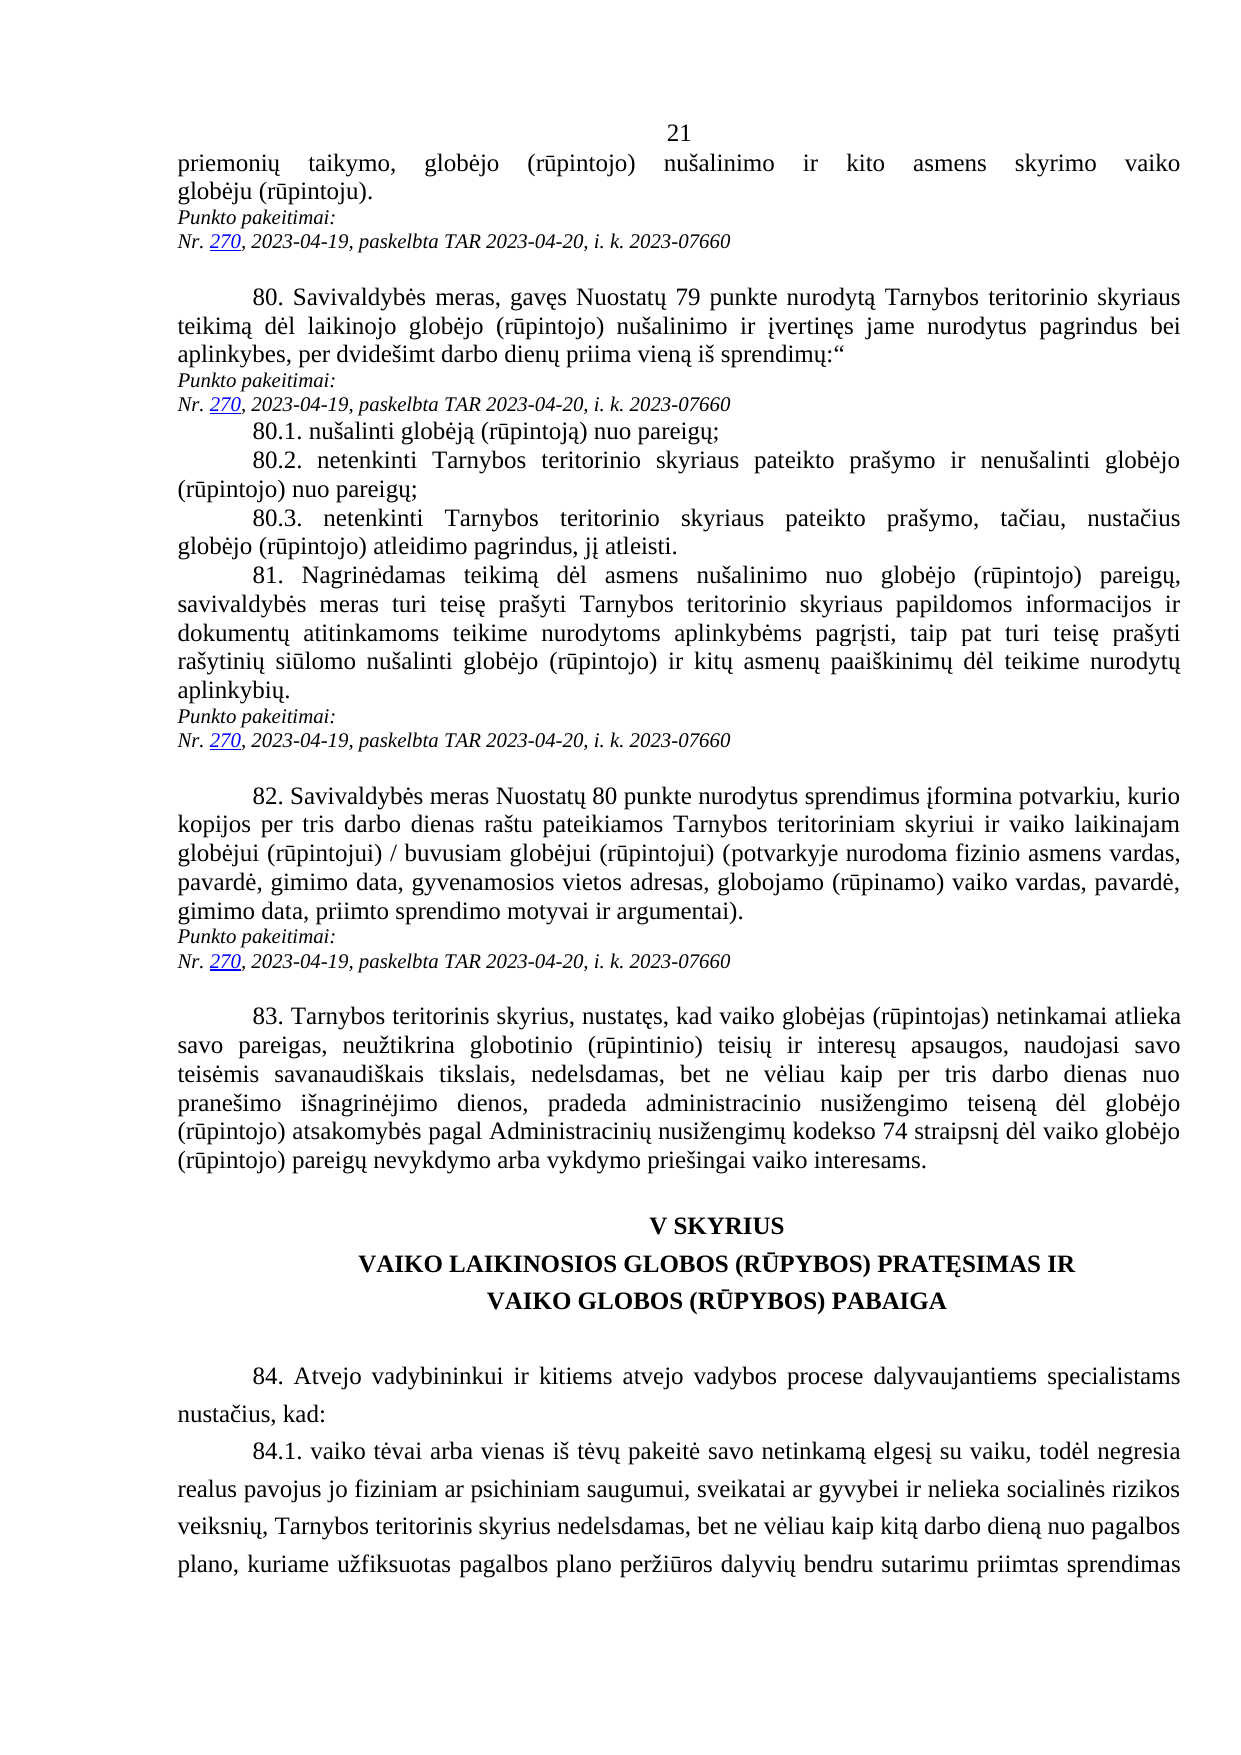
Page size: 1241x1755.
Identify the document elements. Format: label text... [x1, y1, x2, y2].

text Nr. 270, 2023-04-19, paskelbta TAR 2023-04-20, i. k. 2023-07660 [177, 229, 1181, 253]
text 84.1. vaiko tėvai arba vienas iš tėvų pakeitė savo netinkamą elgesį su vaiku, todėl negresia realus pavojus jo fiziniam ar psichiniam saugumui, sveikatai ar gyvybei ir nelieka socialinės rizikos veiksnių, Tarnybos teritorinis skyrius nedelsdamas, bet ne vėliau kaip kitą darbo dieną nuo pagalbos plano, kuriame užfiksuotas pagalbos plano peržiūros dalyvių bendru sutarimu priimtas sprendimas [177, 1428, 1181, 1578]
text 83. Tarnybos teritorinis skyrius, nustatęs, kad vaiko globėjas (rūpintojas) netinkamai atlieka savo pareigas, neužtikrina globotinio (rūpintinio) teisių ir interesų apsaugos, naudojasi savo teisėmis savanaudiškais tikslais, nedelsdamas, bet ne vėliau kaip per tris darbo dienas nuo pranešimo išnagrinėjimo dienos, pradeda administracinio nusižengimo teiseną dėl globėjo (rūpintojo) atsakomybės pagal Administracinių nusižengimų kodekso 74 straipsnį dėl vaiko globėjo (rūpintojo) pareigų nevykdymo arba vykdymo priešingai vaiko interesams. [177, 1001, 1181, 1174]
text 80. Savivaldybės meras, gavęs Nuostatų 79 punkte nurodytą Tarnybos teritorinio skyriaus teikimą dėl laikinojo globėjo (rūpintojo) nušalinimo ir įvertinęs jame nurodytus pagrindus bei aplinkybes, per dvidešimt darbo dienų priima vieną iš sprendimų:“ [177, 282, 1181, 368]
text 82. Savivaldybės meras Nuostatų 80 punkte nurodytus sprendimus įformina potvarkiu, kurio kopijos per tris darbo dienas raštu pateikiamos Tarnybos teritoriniam skyriui ir vaiko laikinajam globėjui (rūpintojui) / buvusiam globėjui (rūpintojui) (potvarkyje nurodoma fizinio asmens vardas, pavardė, gimimo data, gyvenamosios vietos adresas, globojamo (rūpinamo) vaiko vardas, pavardė, gimimo data, priimto sprendimo motyvai ir argumentai). [177, 781, 1181, 924]
text VAIKO GLOBOS (RŪPYBOS) PABAIGA [177, 1278, 1181, 1315]
text Punkto pakeitimai: [177, 368, 1181, 392]
text Nr. 270, 2023-04-19, paskelbta TAR 2023-04-20, i. k. 2023-07660 [177, 728, 1181, 752]
text 81. Nagrinėdamas teikimą dėl asmens nušalinimo nuo globėjo (rūpintojo) pareigų, savivaldybės meras turi teisę prašyti Tarnybos teritorinio skyriaus papildomos informacijos ir dokumentų atitinkamoms teikime nurodytoms aplinkybėms pagrįsti, taip pat turi teisę prašyti rašytinių siūlomo nušalinti globėjo (rūpintojo) ir kitų asmenų paaiškinimų dėl teikime nurodytų aplinkybių. [177, 560, 1181, 704]
text Nr. 270, 2023-04-19, paskelbta TAR 2023-04-20, i. k. 2023-07660 [177, 948, 1181, 973]
text Punkto pakeitimai: [177, 924, 1181, 948]
text 80.1. nušalinti globėją (rūpintoją) nuo pareigų; [177, 416, 1181, 445]
text Punkto pakeitimai: [177, 205, 1181, 229]
text Punkto pakeitimai: [177, 704, 1181, 728]
text 80.2. netenkinti Tarnybos teritorinio skyriaus pateikto prašymo ir nenušalinti globėjo (rūpintojo) nuo pareigų; [177, 445, 1181, 503]
text VAIKO LAIKINOSIOS GLOBOS (RŪPYBOS) PRATĘSIMAS IR [177, 1240, 1181, 1278]
text 80.3. netenkinti Tarnybos teritorinio skyriaus pateikto prašymo, tačiau, nustačius globėjo (rūpintojo) atleidimo pagrindus, jį atleisti. [177, 503, 1181, 560]
text V SKYRIUS [177, 1203, 1181, 1240]
text Nr. 270, 2023-04-19, paskelbta TAR 2023-04-20, i. k. 2023-07660 [177, 392, 1181, 416]
text priemonių taikymo, globėjo (rūpintojo) nušalinimo ir kito asmens skyrimo vaiko globėju (rūpintoju). [177, 148, 1181, 205]
text 84. Atvejo vadybininkui ir kitiems atvejo vadybos procese dalyvaujantiems specialistams nustačius, kad: [177, 1353, 1181, 1428]
